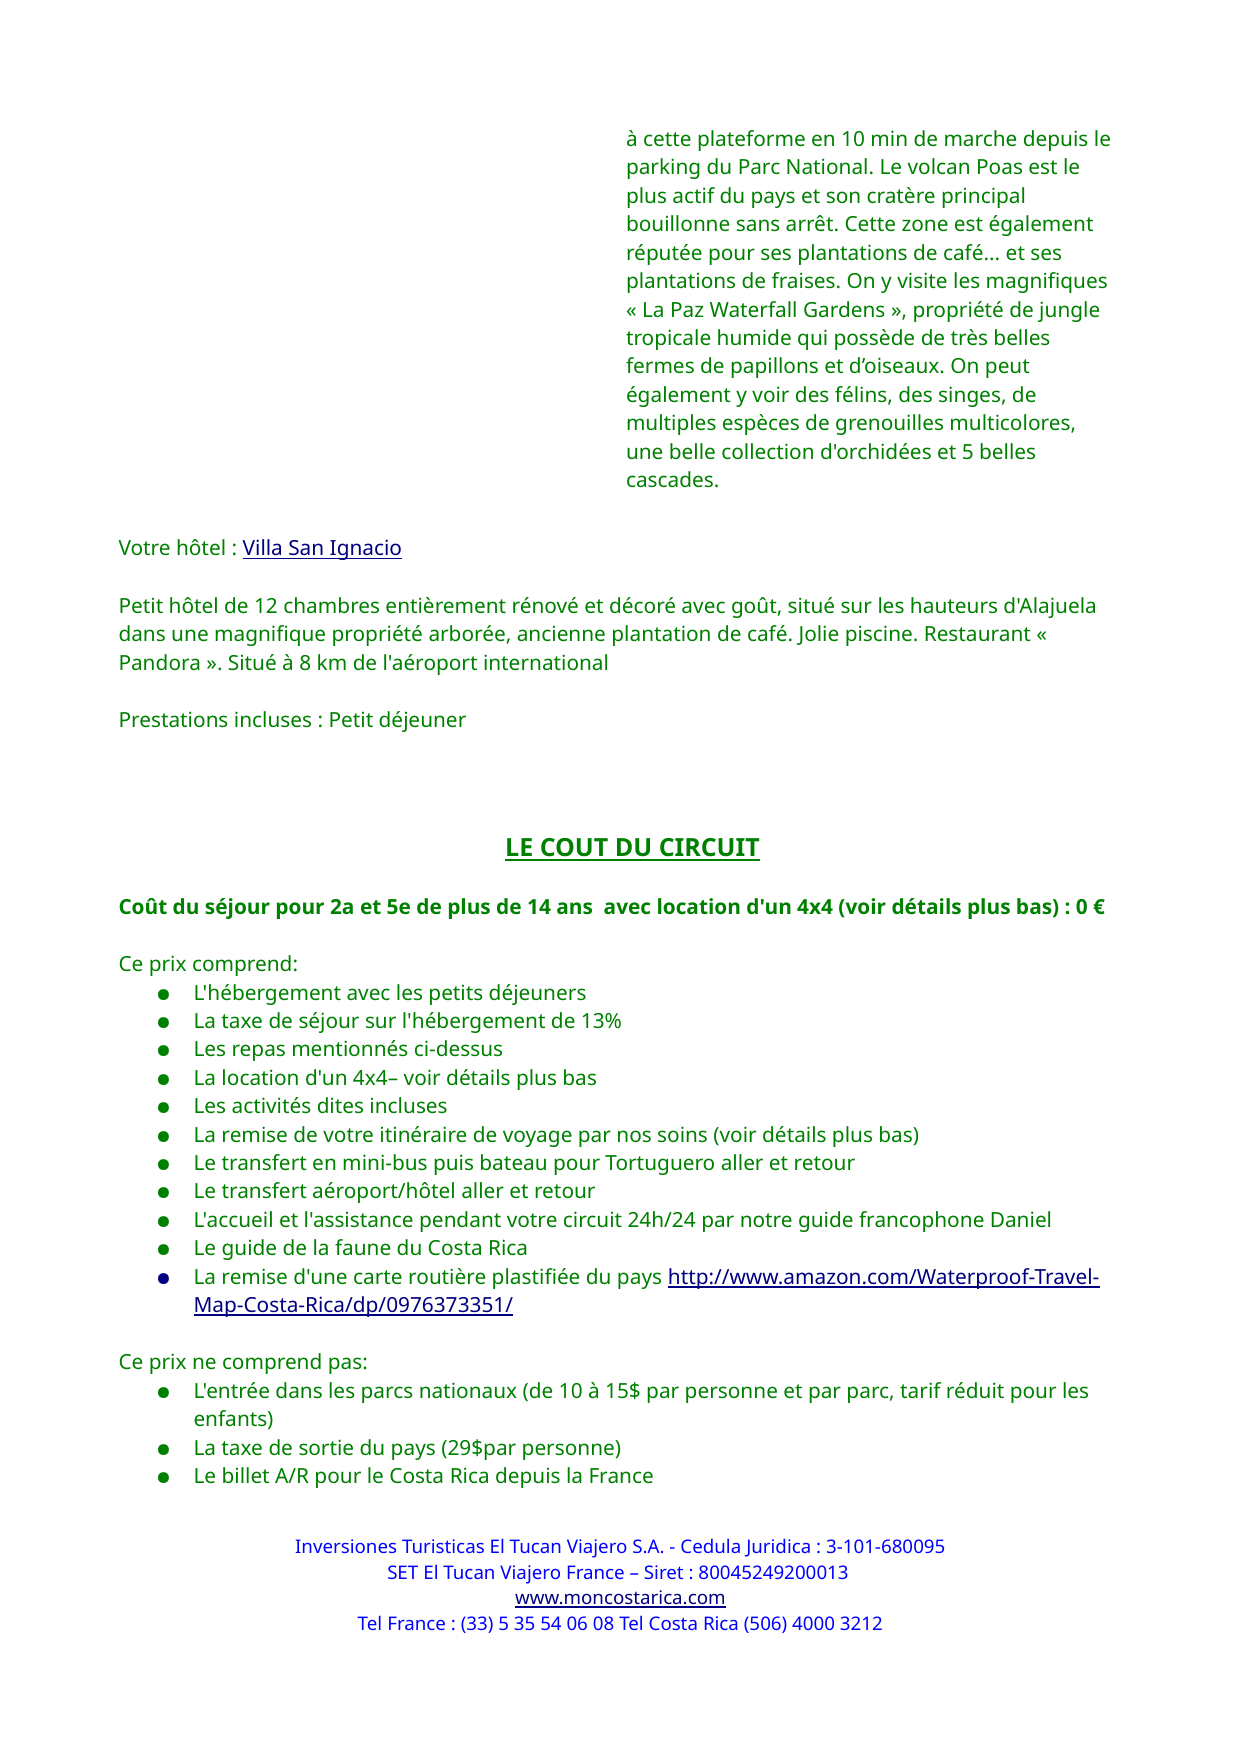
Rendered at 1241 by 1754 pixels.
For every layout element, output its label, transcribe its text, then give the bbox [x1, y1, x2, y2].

table_header à cette plateforme en 10 min de marche depuis le parking du Parc National. Le volcan Poas est le plus actif du pays et son cratère principal bouillonne sans arrêt. Cette zone est également réputée pour ses plantations de café... et ses plantations de fraises. On y visite les magnifiques « La Paz Waterfall Gardens », propriété de jungle tropicale humide qui possède de très belles fermes de papillons et d’oiseaux. On peut également y voir des félins, des singes, de multiples espèces de grenouilles multicolores, une belle collection d'orchidées et 5 belles cascades. [620, 118, 1122, 499]
list Le transfert en mini-bus puis bateau pour Tortuguero aller et retour [156, 1148, 1122, 1177]
list Le transfert aéroport/hôtel aller et retour [156, 1177, 1122, 1205]
text LE COUT DU CIRCUIT [118, 830, 1146, 864]
list La location d'un 4x4– voir détails plus bas [156, 1063, 1122, 1091]
list La remise d'une carte routière plastifiée du pays http://www.amazon.com/Waterproof-Travel-Map-Costa-Rica/dp/0976373351/ [156, 1262, 1122, 1319]
text Votre hôtel : Villa San Ignacio [118, 533, 1122, 562]
list Le billet A/R pour le Costa Rica depuis la France [156, 1461, 1122, 1489]
list Le guide de la faune du Costa Rica [156, 1233, 1122, 1262]
list La taxe de sortie du pays (29$par personne) [156, 1433, 1122, 1461]
list L'hébergement avec les petits déjeuners [156, 978, 1122, 1006]
text Prestations incluses : Petit déjeuner [118, 705, 1122, 733]
list L'entrée dans les parcs nationaux (de 10 à 15$ par personne et par parc, tarif réduit pour les enfants) [156, 1376, 1122, 1433]
text Ce prix comprend: [118, 949, 1122, 978]
list L'accueil et l'assistance pendant votre circuit 24h/24 par notre guide francophone Daniel [156, 1205, 1122, 1233]
list La taxe de séjour sur l'hébergement de 13% [156, 1006, 1122, 1034]
list Les activités dites incluses [156, 1091, 1122, 1120]
list La remise de votre itinéraire de voyage par nos soins (voir détails plus bas) [156, 1120, 1122, 1148]
list Les repas mentionnés ci-dessus [156, 1034, 1122, 1063]
text Petit hôtel de 12 chambres entièrement rénové et décoré avec goût, situé sur les hauteurs d'Alajuela dans une magnifique propriété arborée, ancienne plantation de café. Jolie piscine. Restaurant « Pandora ». Situé à 8 km de l'aéroport international [118, 591, 1122, 676]
text Ce prix ne comprend pas: [118, 1347, 1122, 1376]
text Coût du séjour pour 2a et 5e de plus de 14 ans avec location d'un 4x4 (voir détails plus bas) : 0 € [118, 892, 1122, 921]
table_header [118, 118, 620, 499]
